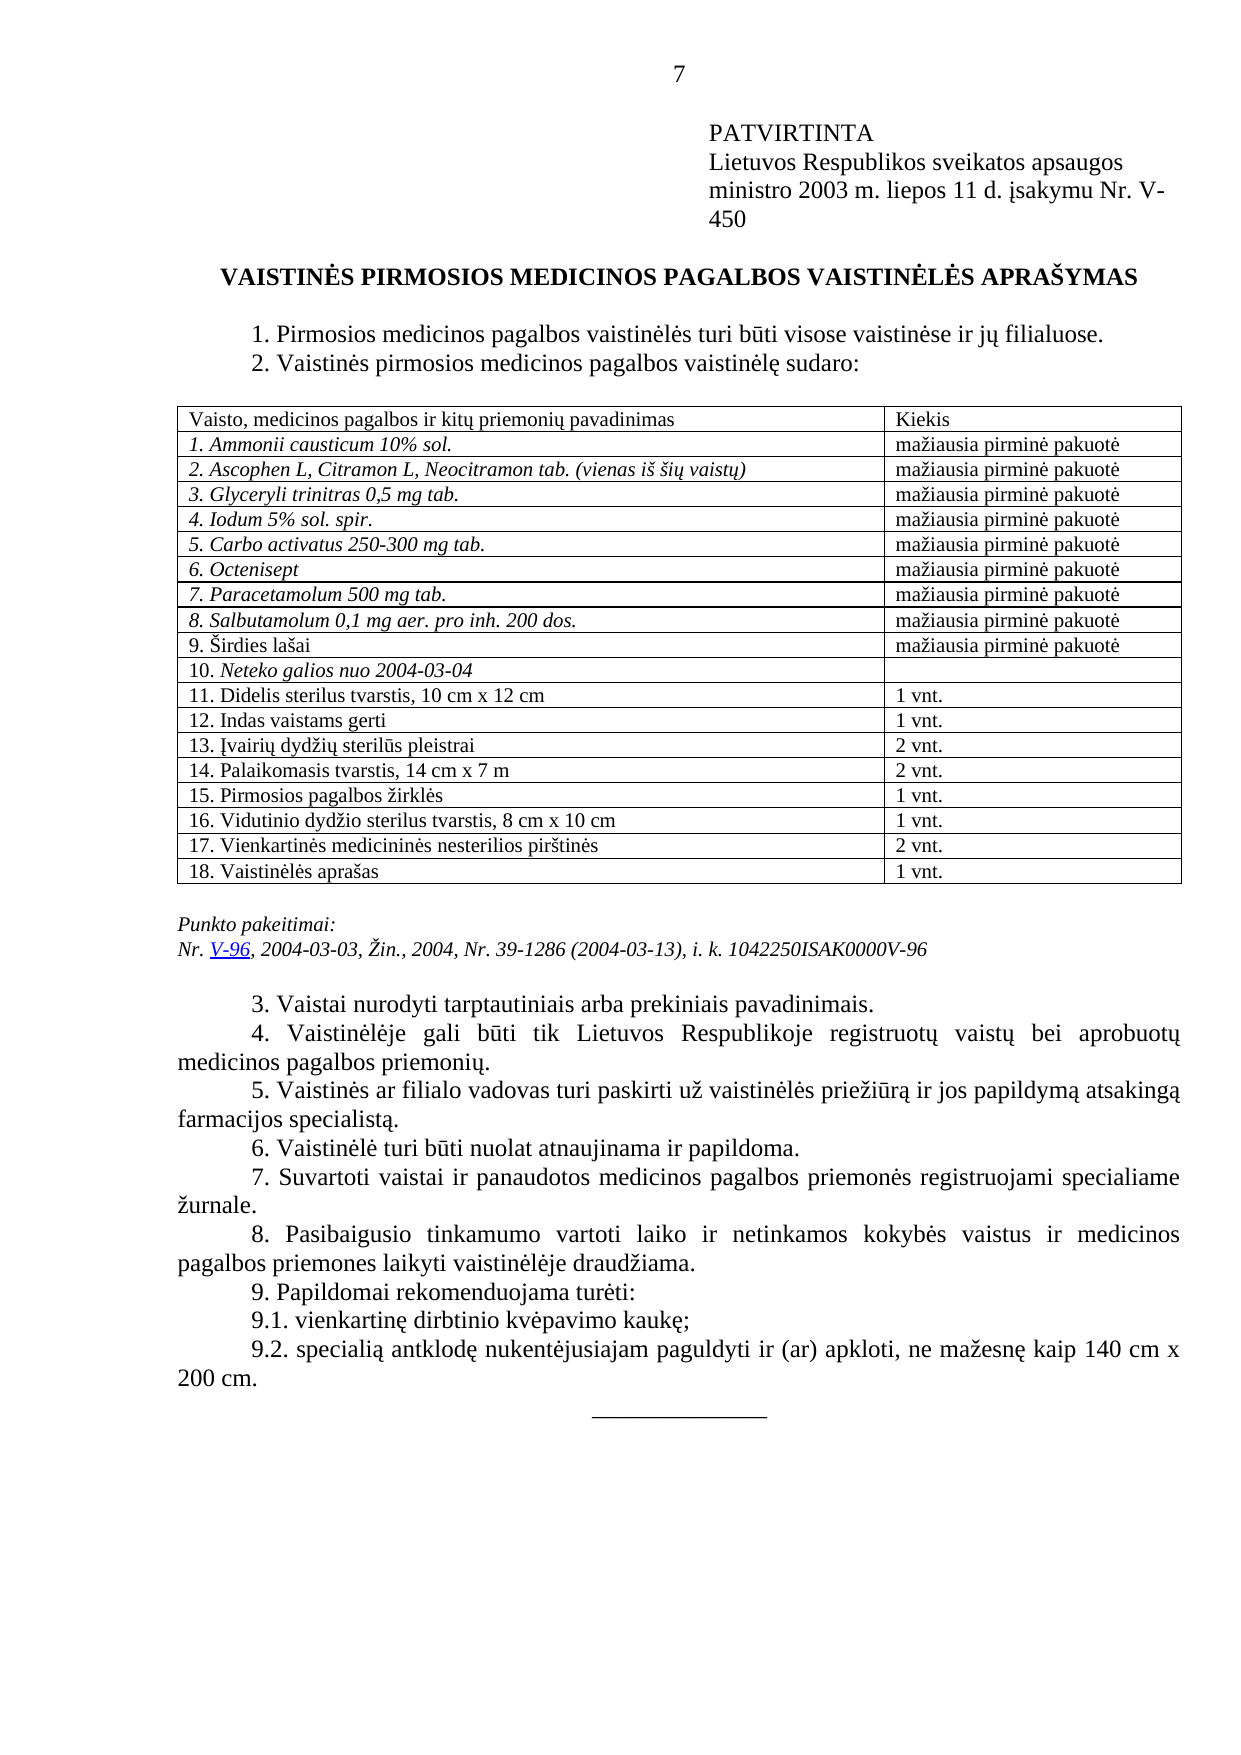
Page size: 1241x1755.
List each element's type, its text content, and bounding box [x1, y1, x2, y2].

text 2. Vaistinės pirmosios medicinos pagalbos vaistinėlę sudaro: [177, 348, 1181, 377]
text VAISTINĖS PIRMOSIOS MEDICINOS PAGALBOS VAISTINĖLĖS APRAŠYMAS [177, 262, 1181, 291]
table_cell 16. Vidutinio dydžio sterilus tvarstis, 8 cm x 10 cm [178, 808, 884, 832]
text 7. Suvartoti vaistai ir panaudotos medicinos pagalbos priemonės registruojami specialiame žurnale. [177, 1162, 1181, 1219]
table_cell mažiausia pirminė pakuotė [885, 633, 1181, 657]
table_cell mažiausia pirminė pakuotė [885, 557, 1181, 581]
table_cell 9. Širdies lašai [178, 633, 884, 657]
text 1. Pirmosios medicinos pagalbos vaistinėlės turi būti visose vaistinėse ir jų filialuose. [177, 319, 1181, 348]
text 8. Pasibaigusio tinkamumo vartoti laiko ir netinkamos kokybės vaistus ir medicinos pagalbos priemones laikyti vaistinėlėje draudžiama. [177, 1219, 1181, 1277]
table_cell 7. Paracetamolum 500 mg tab. [178, 583, 884, 606]
table_cell 1 vnt. [885, 708, 1181, 732]
table_cell 14. Palaikomasis tvarstis, 14 cm x 7 m [178, 758, 884, 782]
table_cell 1 vnt. [885, 859, 1181, 883]
text 9.2. specialią antklodę nukentėjusiajam paguldyti ir (ar) apkloti, ne mažesnę kaip 140 cm x 200 cm. [177, 1334, 1181, 1392]
text 450 [177, 204, 1181, 233]
table_cell 1 vnt. [885, 808, 1181, 832]
table_cell mažiausia pirminė pakuotė [885, 432, 1181, 456]
table_cell 1 vnt. [885, 683, 1181, 707]
table_cell mažiausia pirminė pakuotė [885, 532, 1181, 556]
table_cell 18. Vaistinėlės aprašas [178, 859, 884, 883]
table_cell 2 vnt. [885, 758, 1181, 782]
text Punkto pakeitimai: [177, 912, 1181, 936]
text 9. Papildomai rekomenduojama turėti: [177, 1277, 1181, 1306]
table_cell 4. Iodum 5% sol. spir. [178, 507, 884, 531]
table_cell mažiausia pirminė pakuotė [885, 482, 1181, 506]
table_cell 10. Neteko galios nuo 2004-03-04 [178, 658, 884, 682]
table_cell 17. Vienkartinės medicininės nesterilios pirštinės [178, 834, 884, 857]
table_cell mažiausia pirminė pakuotė [885, 457, 1181, 481]
text 9.1. vienkartinę dirbtinio kvėpavimo kaukę; [177, 1306, 1181, 1334]
text ministro 2003 m. liepos 11 d. įsakymu Nr. V- [177, 176, 1181, 204]
table_cell [885, 658, 1181, 682]
table_cell 8. Salbutamolum 0,1 mg aer. pro inh. 200 dos. [178, 608, 884, 632]
table_cell 6. Octenisept [178, 557, 884, 581]
text Lietuvos Respublikos sveikatos apsaugos [177, 147, 1181, 176]
table_cell mažiausia pirminė pakuotė [885, 583, 1181, 606]
table_cell mažiausia pirminė pakuotė [885, 507, 1181, 531]
table_cell 3. Glyceryli trinitras 0,5 mg tab. [178, 482, 884, 506]
table_cell 11. Didelis sterilus tvarstis, 10 cm x 12 cm [178, 683, 884, 707]
table_cell 1 vnt. [885, 783, 1181, 807]
text 3. Vaistai nurodyti tarptautiniais arba prekiniais pavadinimais. [177, 989, 1181, 1018]
table_cell 2 vnt. [885, 834, 1181, 857]
table_cell mažiausia pirminė pakuotė [885, 608, 1181, 632]
table_header Kiekis [885, 407, 1181, 431]
text 6. Vaistinėlė turi būti nuolat atnaujinama ir papildoma. [177, 1133, 1181, 1162]
text PATVIRTINTA [709, 118, 1181, 147]
table_cell 5. Carbo activatus 250-300 mg tab. [178, 532, 884, 556]
table_header Vaisto, medicinos pagalbos ir kitų priemonių pavadinimas [178, 407, 884, 431]
table_cell 2 vnt. [885, 733, 1181, 757]
table_cell 15. Pirmosios pagalbos žirklės [178, 783, 884, 807]
text 5. Vaistinės ar filialo vadovas turi paskirti už vaistinėlės priežiūrą ir jos papildymą atsakingą farmacijos specialistą. [177, 1076, 1181, 1133]
table_cell 2. Ascophen L, Citramon L, Neocitramon tab. (vienas iš šių vaistų) [178, 457, 884, 481]
table_cell 1. Ammonii causticum 10% sol. [178, 432, 884, 456]
text 4. Vaistinėlėje gali būti tik Lietuvos Respublikoje registruotų vaistų bei aprobuotų medicinos pagalbos priemonių. [177, 1018, 1181, 1076]
text ______________ [177, 1392, 1181, 1421]
table_cell 13. Įvairių dydžių sterilūs pleistrai [178, 733, 884, 757]
text Nr. V-96, 2004-03-03, Žin., 2004, Nr. 39-1286 (2004-03-13), i. k. 1042250ISAK0000V-96 [177, 936, 1181, 961]
table_cell 12. Indas vaistams gerti [178, 708, 884, 732]
